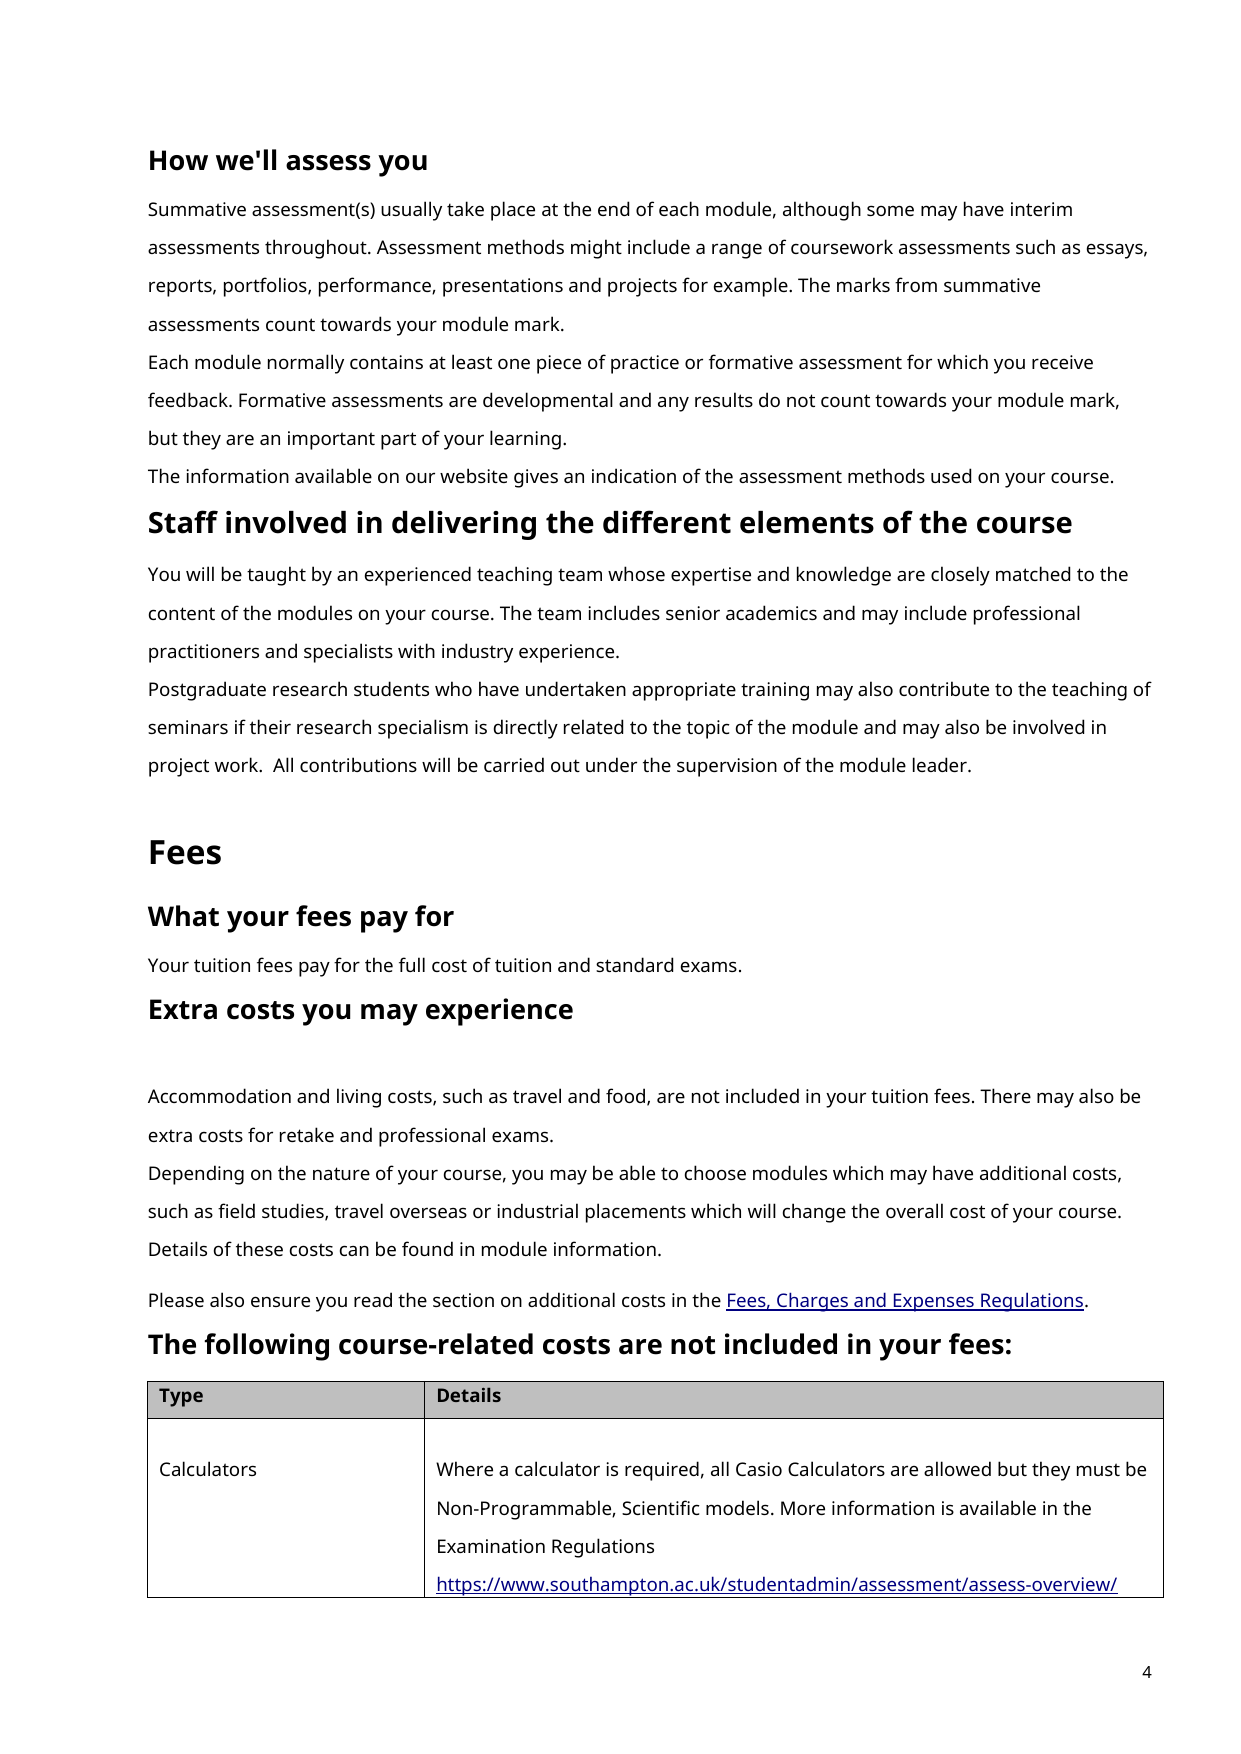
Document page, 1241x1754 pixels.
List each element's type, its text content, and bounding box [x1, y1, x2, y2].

subtitle Fees [148, 829, 1152, 874]
subtitle Extra costs you may experience [148, 991, 1152, 1028]
text Please also ensure you read the section on additional costs in the Fees, Charges and Expenses Regulations. [148, 1287, 1152, 1313]
table_header Type [148, 1382, 424, 1418]
table_cell Calculators [148, 1419, 424, 1597]
subtitle Staff involved in delivering the different elements of the course [148, 502, 1152, 542]
text Accommodation and living costs, such as travel and food, are not included in your tuition fees. There may also be extra costs for retake and professional exams. [148, 1084, 1152, 1147]
subtitle Postgraduate research students who have undertaken appropriate training may also contribute to the teaching of seminars if their research specialism is directly related to the topic of the module and may also be involved in project work. All contributions will be carried out under the supervision of the module leader. [148, 676, 1152, 778]
subtitle Summative assessment(s) usually take place at the end of each module, although some may have interim assessments throughout. Assessment methods might include a range of coursework assessments such as essays, reports, portfolios, performance, presentations and projects for example. The marks from summative assessments count towards your module mark. [148, 196, 1152, 336]
subtitle What your fees pay for [148, 897, 1152, 934]
text Your tuition fees pay for the full cost of tuition and standard exams. [148, 953, 1152, 978]
text Depending on the nature of your course, you may be able to choose modules which may have additional costs, such as field studies, travel overseas or industrial placements which will change the overall cost of your course. Details of these costs can be found in module information. [148, 1160, 1152, 1262]
subtitle The information available on our website gives an indication of the assessment methods used on your course. [148, 464, 1152, 489]
table_header Details [425, 1382, 1163, 1418]
subtitle How we'll assess you [148, 141, 1152, 178]
subtitle You will be taught by an experienced teaching team whose expertise and knowledge are closely matched to the content of the modules on your course. The team includes senior academics and may include professional practitioners and specialists with industry experience. [148, 562, 1152, 663]
table_cell Where a calculator is required, all Casio Calculators are allowed but they must be Non-Programmable, Scientific models. More information is available in the Examination Regulations https://www.southampton.ac.uk/studentadmin/assessment/assess-overview/ [425, 1419, 1163, 1597]
subtitle Each module normally contains at least one piece of practice or formative assessment for which you receive feedback. Formative assessments are developmental and any results do not count towards your module mark, but they are an important part of your learning. [148, 349, 1152, 451]
subtitle The following course-related costs are not included in your fees: [148, 1326, 1152, 1362]
